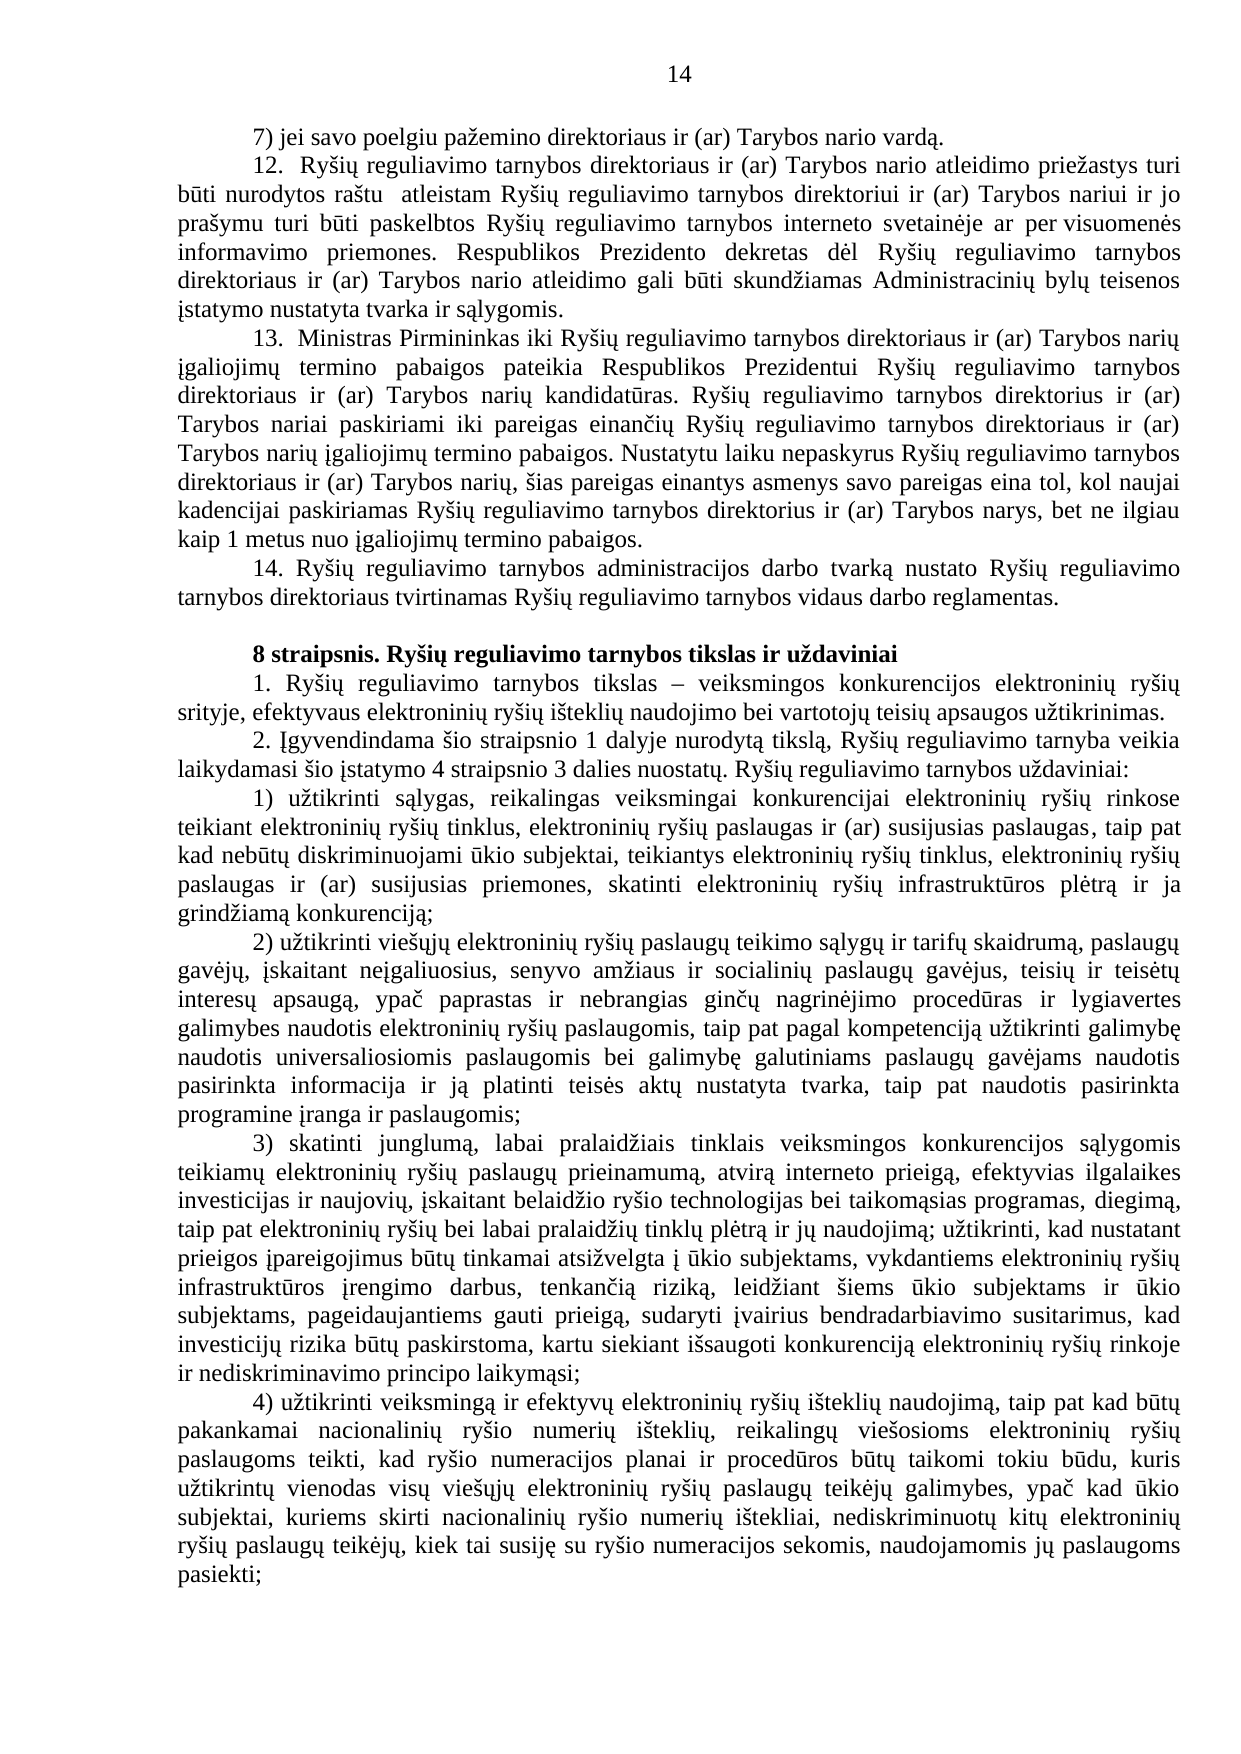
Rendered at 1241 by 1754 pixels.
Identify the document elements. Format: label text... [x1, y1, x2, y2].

text 7) jei savo poelgiu pažemino direktoriaus ir (ar) Tarybos nario vardą. [177, 122, 1181, 151]
text 3) skatinti junglumą, labai pralaidžiais tinklais veiksmingos konkurencijos sąlygomis teikiamų elektroninių ryšių paslaugų prieinamumą, atvirą interneto prieigą, efektyvias ilgalaikes investicijas ir naujovių, įskaitant belaidžio ryšio technologijas bei taikomąsias programas, diegimą, taip pat elektroninių ryšių bei labai pralaidžių tinklų plėtrą ir jų naudojimą; užtikrinti, kad nustatant prieigos įpareigojimus būtų tinkamai atsižvelgta į ūkio subjektams, vykdantiems elektroninių ryšių infrastruktūros įrengimo darbus, tenkančią riziką, leidžiant šiems ūkio subjektams ir ūkio subjektams, pageidaujantiems gauti prieigą, sudaryti įvairius bendradarbiavimo susitarimus, kad investicijų rizika būtų paskirstoma, kartu siekiant išsaugoti konkurenciją elektroninių ryšių rinkoje ir nediskriminavimo principo laikymąsi; [177, 1128, 1181, 1387]
text 2. Įgyvendindama šio straipsnio 1 dalyje nurodytą tikslą, Ryšių reguliavimo tarnyba veikia laikydamasi šio įstatymo 4 straipsnio 3 dalies nuostatų. Ryšių reguliavimo tarnybos uždaviniai: [177, 726, 1181, 783]
text 12. Ryšių reguliavimo tarnybos direktoriaus ir (ar) Tarybos nario atleidimo priežastys turi būti nurodytos raštu atleistam Ryšių reguliavimo tarnybos direktoriui ir (ar) Tarybos nariui ir jo prašymu turi būti paskelbtos Ryšių reguliavimo tarnybos interneto svetainėje ar per visuomenės informavimo priemones. Respublikos Prezidento dekretas dėl Ryšių reguliavimo tarnybos direktoriaus ir (ar) Tarybos nario atleidimo gali būti skundžiamas Administracinių bylų teisenos įstatymo nustatyta tvarka ir sąlygomis. [177, 151, 1181, 323]
text 1. Ryšių reguliavimo tarnybos tikslas – veiksmingos konkurencijos elektroninių ryšių srityje, efektyvaus elektroninių ryšių išteklių naudojimo bei vartotojų teisių apsaugos užtikrinimas. [177, 668, 1181, 726]
text 4) užtikrinti veiksmingą ir efektyvų elektroninių ryšių išteklių naudojimą, taip pat kad būtų pakankamai nacionalinių ryšio numerių išteklių, reikalingų viešosioms elektroninių ryšių paslaugoms teikti, kad ryšio numeracijos planai ir procedūros būtų taikomi tokiu būdu, kuris užtikrintų vienodas visų viešųjų elektroninių ryšių paslaugų teikėjų galimybes, ypač kad ūkio subjektai, kuriems skirti nacionalinių ryšio numerių ištekliai, nediskriminuotų kitų elektroninių ryšių paslaugų teikėjų, kiek tai susiję su ryšio numeracijos sekomis, naudojamomis jų paslaugoms pasiekti; [177, 1387, 1181, 1588]
text 8 straipsnis. Ryšių reguliavimo tarnybos tikslas ir uždaviniai [177, 639, 1181, 668]
text 1) užtikrinti sąlygas, reikalingas veiksmingai konkurencijai elektroninių ryšių rinkose teikiant elektroninių ryšių tinklus, elektroninių ryšių paslaugas ir (ar) susijusias paslaugas, taip pat kad nebūtų diskriminuojami ūkio subjektai, teikiantys elektroninių ryšių tinklus, elektroninių ryšių paslaugas ir (ar) susijusias priemones, skatinti elektroninių ryšių infrastruktūros plėtrą ir ja grindžiamą konkurenciją; [177, 783, 1181, 927]
text 13. Ministras Pirmininkas iki Ryšių reguliavimo tarnybos direktoriaus ir (ar) Tarybos narių įgaliojimų termino pabaigos pateikia Respublikos Prezidentui Ryšių reguliavimo tarnybos direktoriaus ir (ar) Tarybos narių kandidatūras. Ryšių reguliavimo tarnybos direktorius ir (ar) Tarybos nariai paskiriami iki pareigas einančių Ryšių reguliavimo tarnybos direktoriaus ir (ar) Tarybos narių įgaliojimų termino pabaigos. Nustatytu laiku nepaskyrus Ryšių reguliavimo tarnybos direktoriaus ir (ar) Tarybos narių, šias pareigas einantys asmenys savo pareigas eina tol, kol naujai kadencijai paskiriamas Ryšių reguliavimo tarnybos direktorius ir (ar) Tarybos narys, bet ne ilgiau kaip 1 metus nuo įgaliojimų termino pabaigos. [177, 323, 1181, 553]
text 2) užtikrinti viešųjų elektroninių ryšių paslaugų teikimo sąlygų ir tarifų skaidrumą, paslaugų gavėjų, įskaitant neįgaliuosius, senyvo amžiaus ir socialinių paslaugų gavėjus, teisių ir teisėtų interesų apsaugą, ypač paprastas ir nebrangias ginčų nagrinėjimo procedūras ir lygiavertes galimybes naudotis elektroninių ryšių paslaugomis, taip pat pagal kompetenciją užtikrinti galimybę naudotis universaliosiomis paslaugomis bei galimybę galutiniams paslaugų gavėjams naudotis pasirinkta informacija ir ją platinti teisės aktų nustatyta tvarka, taip pat naudotis pasirinkta programine įranga ir paslaugomis; [177, 927, 1181, 1128]
text 14. Ryšių reguliavimo tarnybos administracijos darbo tvarką nustato Ryšių reguliavimo tarnybos direktoriaus tvirtinamas Ryšių reguliavimo tarnybos vidaus darbo reglamentas. [177, 553, 1181, 611]
